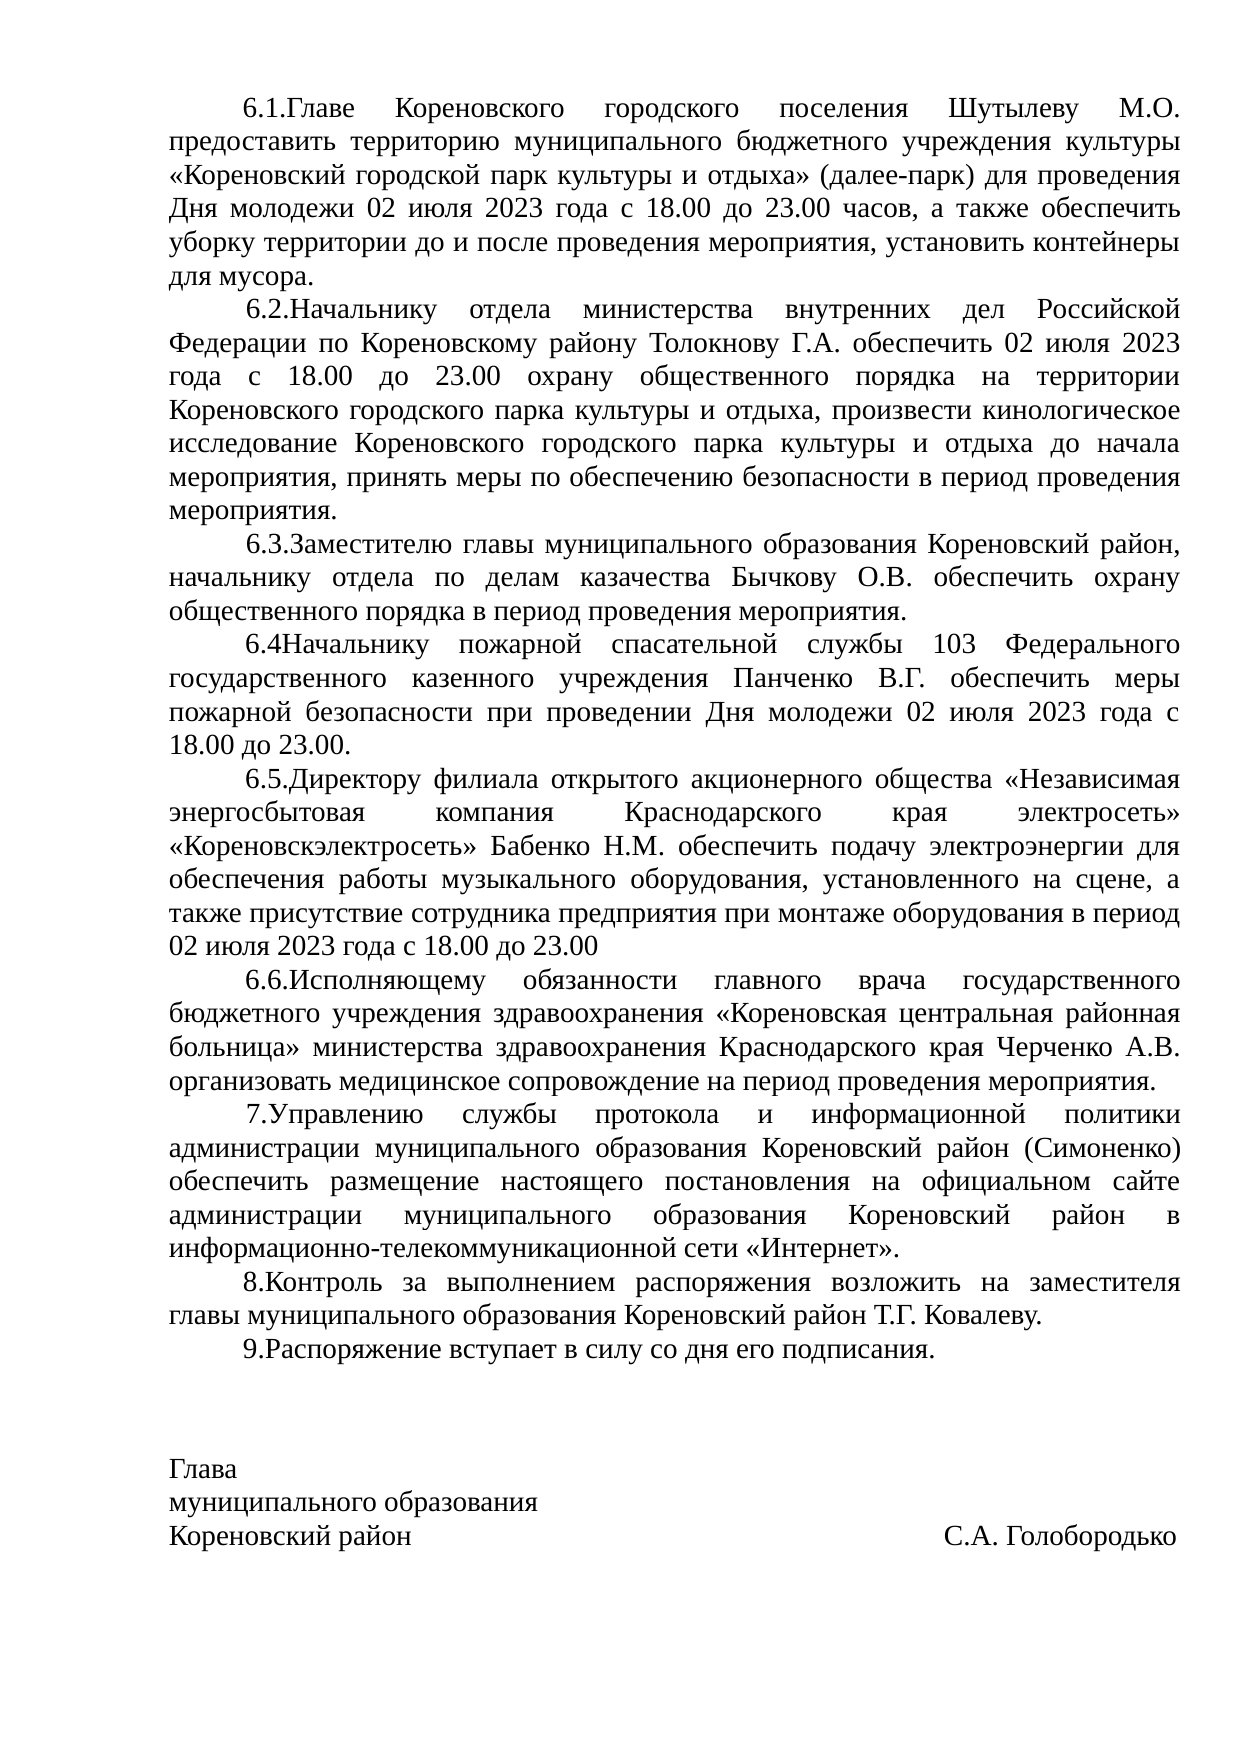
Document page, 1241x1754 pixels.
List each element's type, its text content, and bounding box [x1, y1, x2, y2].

text Глава [169, 1451, 1180, 1484]
text муниципального образования [169, 1484, 1180, 1518]
text 9.Распоряжение вступает в силу со дня его подписания. [169, 1331, 1181, 1364]
text Кореновский район С.А. Голобородько [169, 1518, 1180, 1551]
text 6.2.Начальнику отдела министерства внутренних дел Российской Федерации по Кореновскому району Толокнову Г.А. обеспечить 02 июля 2023 года с 18.00 до 23.00 охрану общественного порядка на территории Кореновского городского парка культуры и отдыха, произвести кинологическое исследование Кореновского городского парка культуры и отдыха до начала мероприятия, принять меры по обеспечению безопасности в период проведения мероприятия. [169, 291, 1181, 526]
text 6.3.Заместителю главы муниципального образования Кореновский район, начальнику отдела по делам казачества Бычкову О.В. обеспечить охрану общественного порядка в период проведения мероприятия. [169, 526, 1181, 627]
text 6.6.Исполняющему обязанности главного врача государственного бюджетного учреждения здравоохранения «Кореновская центральная районная больница» министерства здравоохранения Краснодарского края Черченко А.В. организовать медицинское сопровождение на период проведения мероприятия. [169, 962, 1181, 1096]
text 6.5.Директору филиала открытого акционерного общества «Независимая энергосбытовая компания Краснодарского края электросеть» «Кореновскэлектросеть» Бабенко Н.М. обеспечить подачу электроэнергии для обеспечения работы музыкального оборудования, установленного на сцене, а также присутствие сотрудника предприятия при монтаже оборудования в период 02 июля 2023 года с 18.00 до 23.00 [169, 761, 1181, 962]
text 6.1.Главе Кореновского городского поселения Шутылеву М.О. предоставить территорию муниципального бюджетного учреждения культуры «Кореновский городской парк культуры и отдыха» (далее-парк) для проведения Дня молодежи 02 июля 2023 года с 18.00 до 23.00 часов, а также обеспечить уборку территории до и после проведения мероприятия, установить контейнеры для мусора. [169, 90, 1181, 291]
text 6.4Начальнику пожарной спасательной службы 103 Федерального государственного казенного учреждения Панченко В.Г. обеспечить меры пожарной безопасности при проведении Дня молодежи 02 июля 2023 года с 18.00 до 23.00. [169, 627, 1181, 761]
text 8.Контроль за выполнением распоряжения возложить на заместителя главы муниципального образования Кореновский район Т.Г. Ковалеву. [169, 1264, 1181, 1331]
text 7.Управлению службы протокола и информационной политики администрации муниципального образования Кореновский район (Симоненко) обеспечить размещение настоящего постановления на официальном сайте администрации муниципального образования Кореновский район в информационно-телекоммуникационной сети «Интернет». [169, 1096, 1181, 1264]
